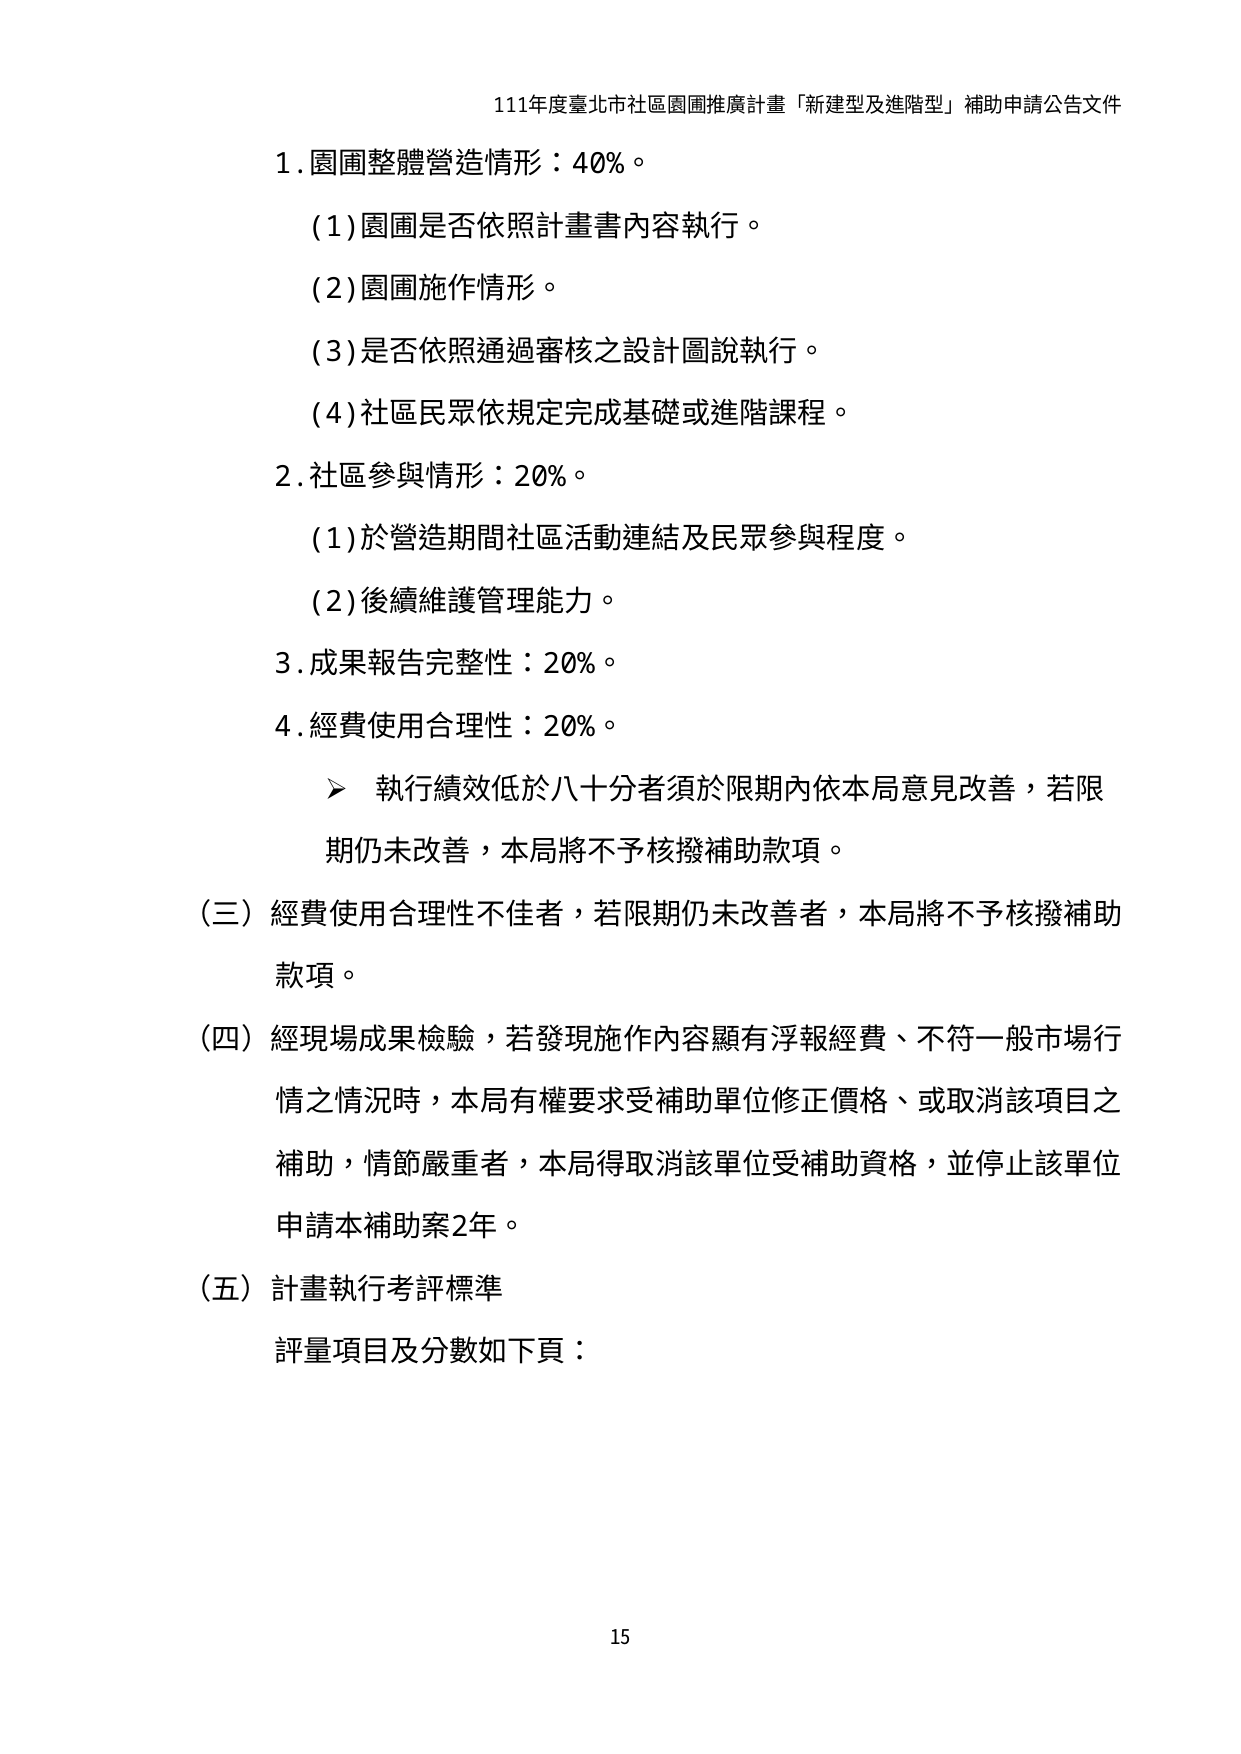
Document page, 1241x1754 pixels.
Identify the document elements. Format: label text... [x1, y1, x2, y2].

text (4)社區民眾依規定完成基礎或進階課程。 [307, 370, 1122, 432]
text 2.社區參與情形：20%。 [274, 432, 1122, 495]
text （三）經費使用合理性不佳者，若限期仍未改善者，本局將不予核撥補助款項。 [182, 870, 1122, 995]
text (2)後續維護管理能力。 [307, 557, 1122, 620]
text 評量項目及分數如下頁： [274, 1307, 1122, 1370]
text （四）經現場成果檢驗，若發現施作內容顯有浮報經費、不符一般市場行情之情況時，本局有權要求受補助單位修正價格、或取消該項目之補助，情節嚴重者，本局得取消該單位受補助資格，並停止該單位申請本補助案2年。 [182, 995, 1122, 1245]
text (1)於營造期間社區活動連結及民眾參與程度。 [307, 495, 1122, 557]
text 1.園圃整體營造情形：40%。 [274, 120, 1122, 182]
text (1)園圃是否依照計畫書內容執行。 [307, 182, 1122, 245]
text 4.經費使用合理性：20%。 [274, 682, 1122, 745]
list 執行績效低於八十分者須於限期內依本局意見改善，若限期仍未改善，本局將不予核撥補助款項。 [325, 745, 1122, 870]
text （五）計畫執行考評標準 [182, 1245, 1122, 1307]
text (2)園圃施作情形。 [307, 245, 1122, 307]
text 3.成果報告完整性：20%。 [274, 620, 1122, 682]
text (3)是否依照通過審核之設計圖說執行。 [307, 307, 1122, 370]
